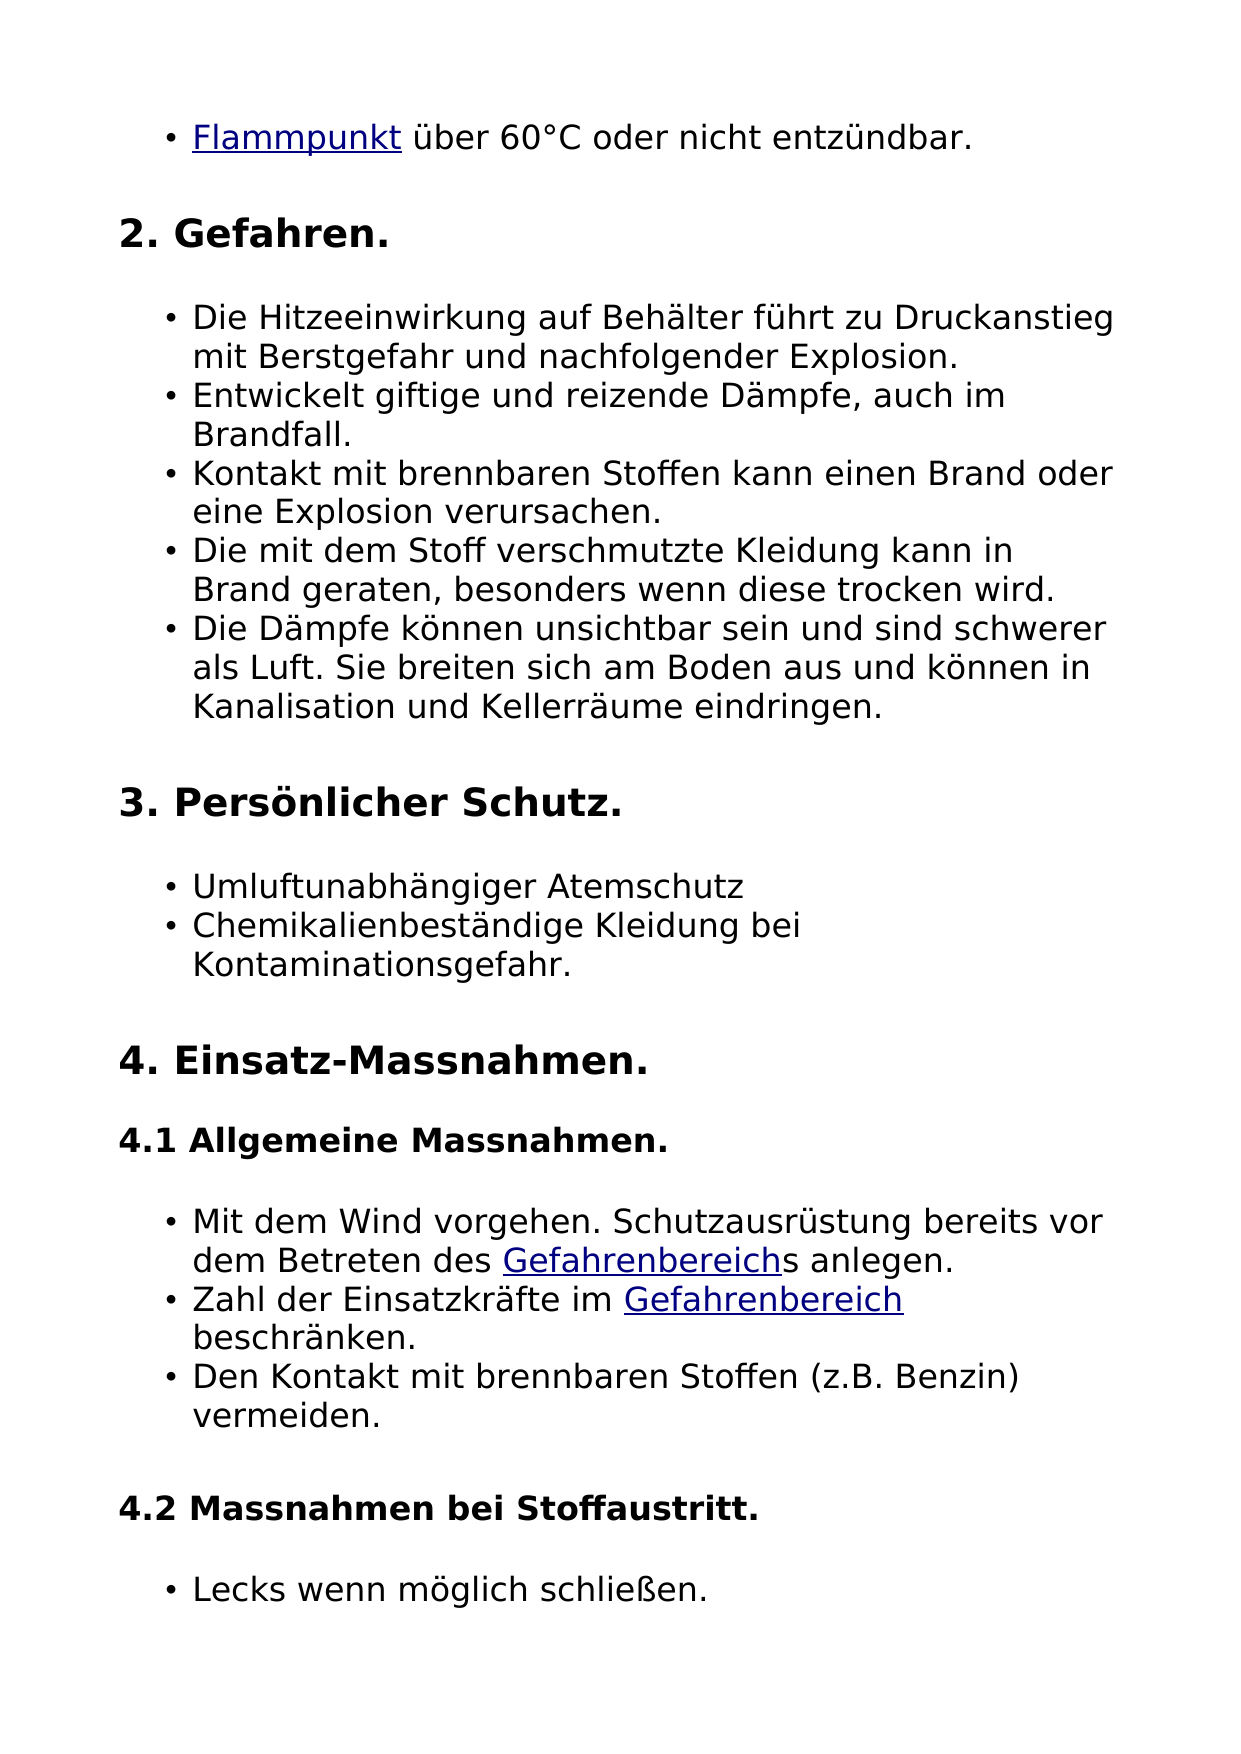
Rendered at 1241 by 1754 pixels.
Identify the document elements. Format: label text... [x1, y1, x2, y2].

subtitle 3. Persönlicher Schutz. [118, 781, 1122, 826]
list Die Dämpfe können unsichtbar sein und sind schwerer als Luft. Sie breiten sich am Boden aus und können in Kanalisation und Kellerräume eindringen. [177, 609, 1122, 726]
list Lecks wenn möglich schließen. [177, 1571, 1122, 1609]
subtitle 4.1 Allgemeine Massnahmen. [118, 1121, 1122, 1160]
list Die Hitzeeinwirkung auf Behälter führt zu Druckanstieg mit Berstgefahr und nachfolgender Explosion. [177, 299, 1122, 376]
list Mit dem Wind vorgehen. Schutzausrüstung bereits vor dem Betreten des Gefahrenbereichs anlegen. [177, 1202, 1122, 1280]
list Kontakt mit brennbaren Stoffen kann einen Brand oder eine Explosion verursachen. [177, 454, 1122, 532]
subtitle 4. Einsatz-Massnahmen. [118, 1039, 1122, 1084]
list Zahl der Einsatzkräfte im Gefahrenbereich beschränken. [177, 1280, 1122, 1358]
subtitle 4.2 Massnahmen bei Stoffaustritt. [118, 1490, 1122, 1529]
list Chemikalienbeständige Kleidung bei Kontaminationsgefahr. [177, 907, 1122, 984]
list Die mit dem Stoff verschmutzte Kleidung kann in Brand geraten, besonders wenn diese trocken wird. [177, 532, 1122, 609]
list Flammpunkt über 60°C oder nicht entzündbar. [177, 118, 1122, 157]
list Umluftunabhängiger Atemschutz [177, 868, 1122, 907]
subtitle 2. Gefahren. [118, 211, 1122, 257]
list Entwickelt giftige und reizende Dämpfe, auch im Brandfall. [177, 376, 1122, 454]
list Den Kontakt mit brennbaren Stoffen (z.B. Benzin) vermeiden. [177, 1358, 1122, 1435]
